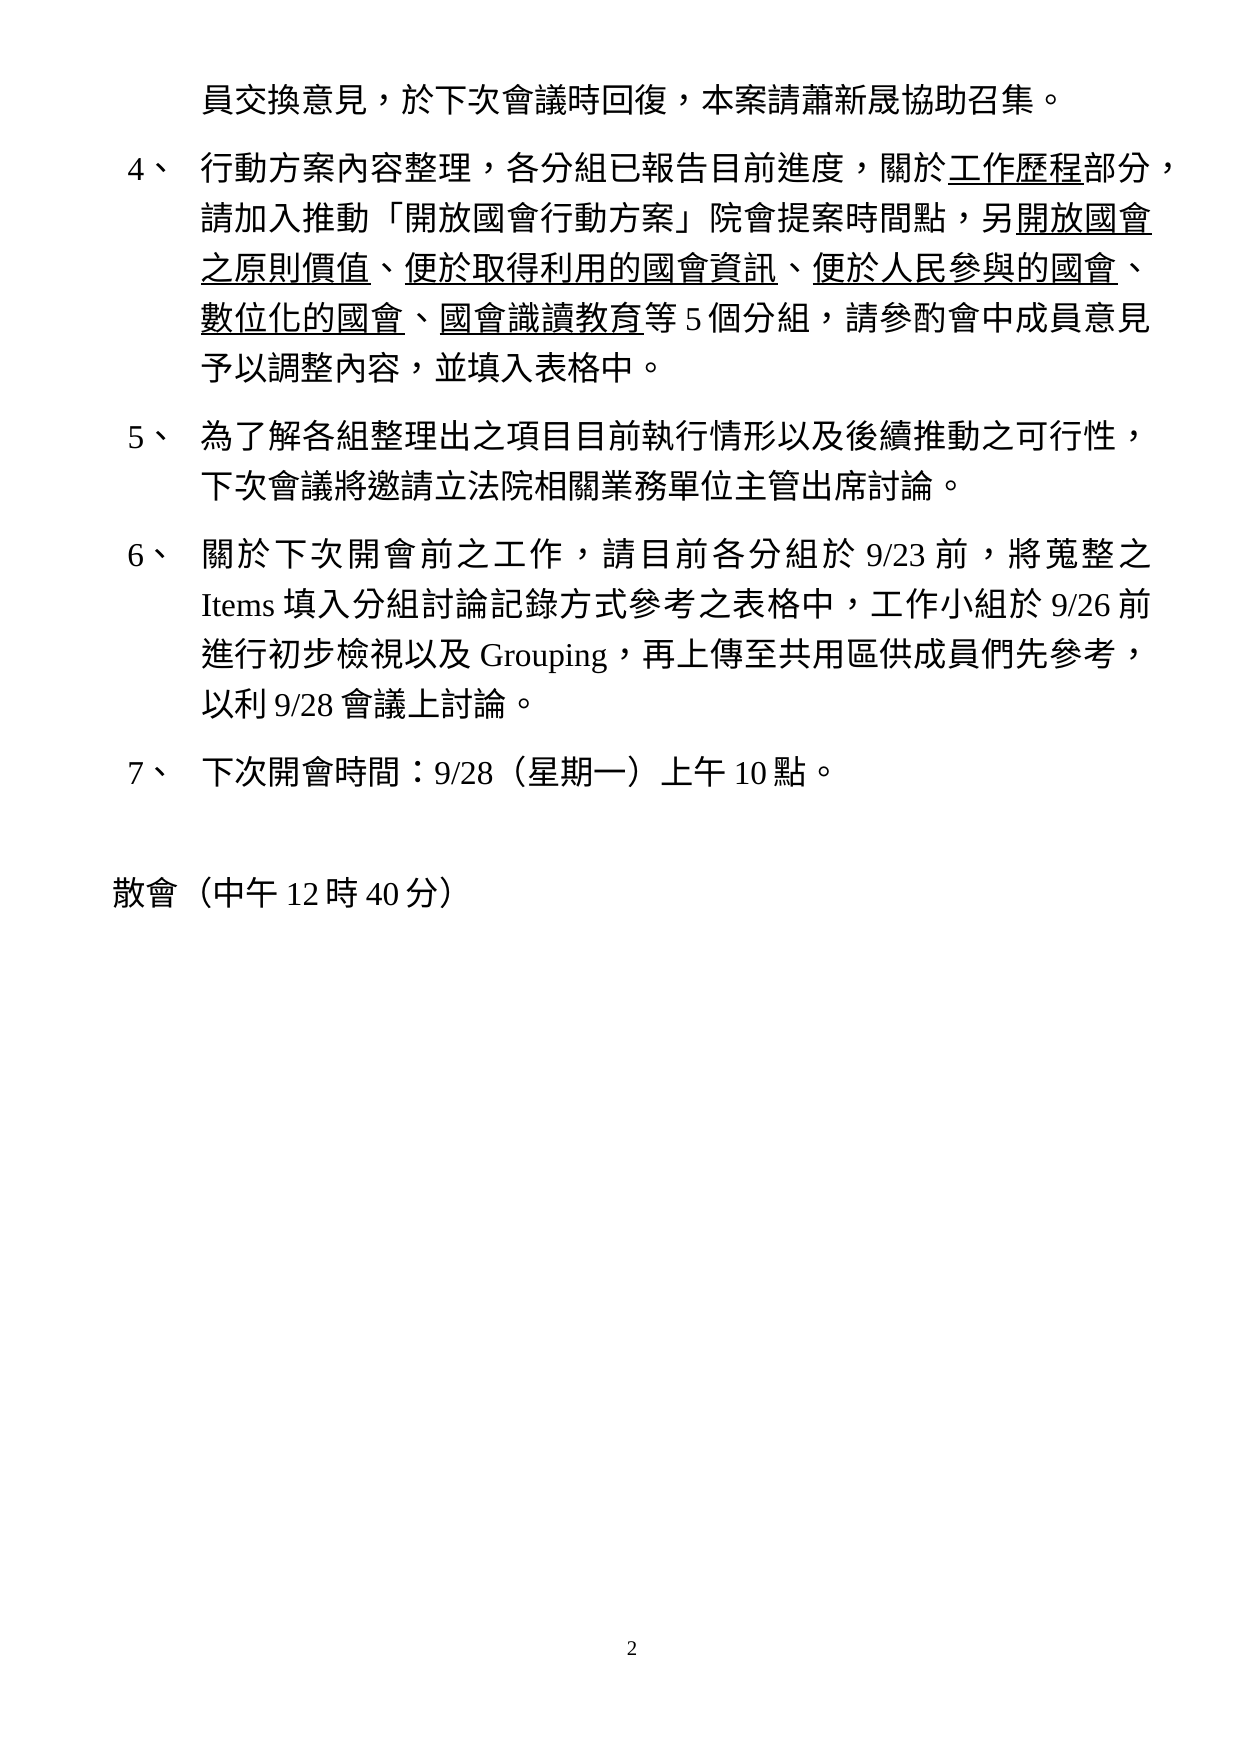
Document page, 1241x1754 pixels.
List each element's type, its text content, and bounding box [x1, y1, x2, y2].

text 散會（中午12時40分） [112, 849, 1152, 911]
list 行動方案內容整理，各分組已報告目前進度，關於工作歷程部分，請加入推動「開放國會行動方案」院會提案時間點，另開放國會之原則價值、便於取得利用的國會資訊、便於人民參與的國會、數位化的國會、國會識讀教育等5個分組，請參酌會中成員意見予以調整內容，並填入表格中。 [127, 140, 1152, 390]
list 下次開會時間：9/28（星期一）上午10點。 [127, 744, 1152, 794]
list 關於下次開會前之工作，請目前各分組於9/23前，將蒐整之Items填入分組討論記錄方式參考之表格中，工作小組於9/26前進行初步檢視以及Grouping，再上傳至共用區供成員們先參考，以利9/28會議上討論。 [127, 526, 1152, 726]
list 員交換意見，於下次會議時回復，本案請蕭新晟協助召集。 [127, 72, 1152, 122]
list 為了解各組整理出之項目目前執行情形以及後續推動之可行性，下次會議將邀請立法院相關業務單位主管出席討論。 [127, 408, 1152, 508]
